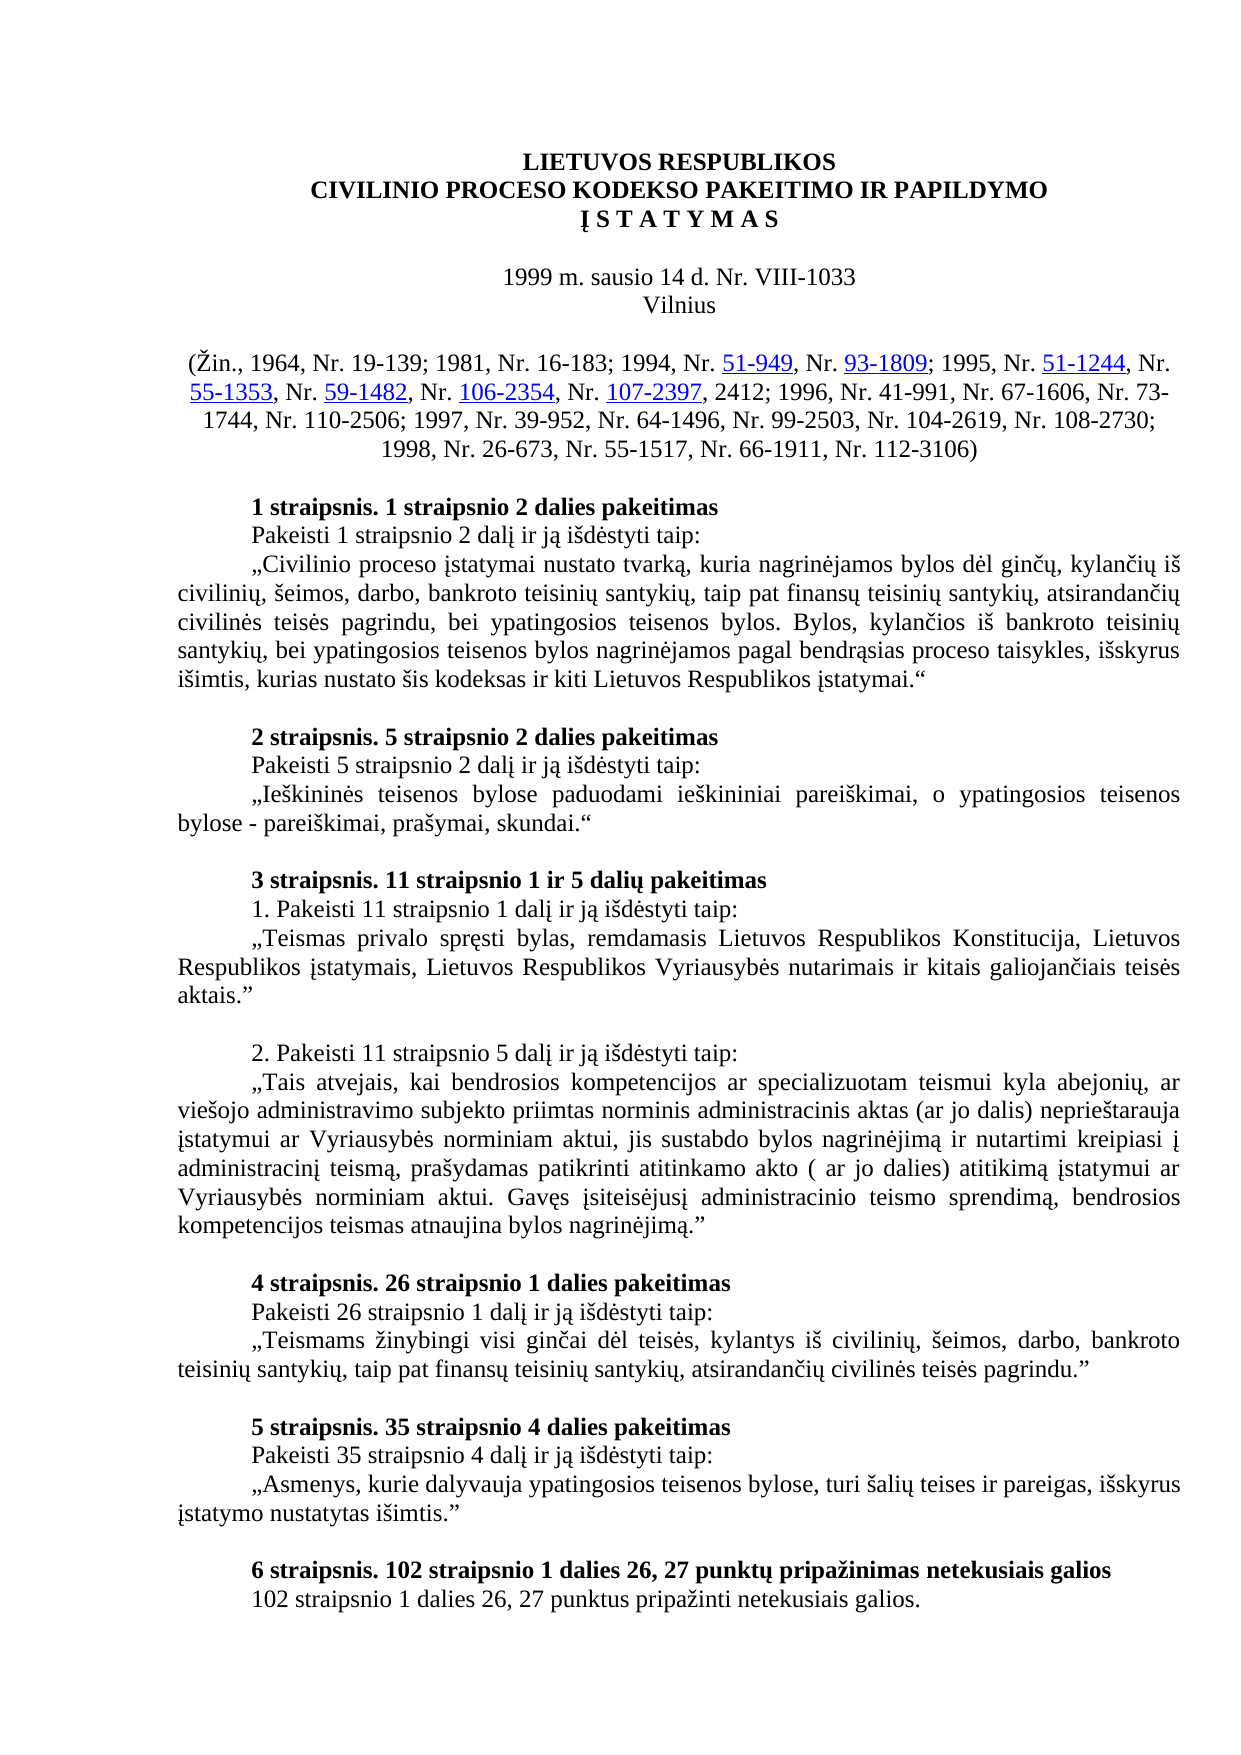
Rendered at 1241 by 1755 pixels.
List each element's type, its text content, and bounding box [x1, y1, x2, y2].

text 102 straipsnio 1 dalies 26, 27 punktus pripažinti netekusiais galios. [177, 1584, 1181, 1613]
text 1. Pakeisti 11 straipsnio 1 dalį ir ją išdėstyti taip: [177, 894, 1181, 923]
text LIETUVOS RESPUBLIKOS [177, 147, 1181, 176]
text „Civilinio proceso įstatymai nustato tvarką, kuria nagrinėjamos bylos dėl ginčų, kylančių iš civilinių, šeimos, darbo, bankroto teisinių santykių, taip pat finansų teisinių santykių, atsirandančių civilinės teisės pagrindu, bei ypatingosios teisenos bylos. Bylos, kylančios iš bankroto teisinių santykių, bei ypatingosios teisenos bylos nagrinėjamos pagal bendrąsias proceso taisykles, išskyrus išimtis, kurias nustato šis kodeksas ir kiti Lietuvos Respublikos įstatymai.“ [177, 549, 1181, 693]
text „Teismams žinybingi visi ginčai dėl teisės, kylantys iš civilinių, šeimos, darbo, bankroto teisinių santykių, taip pat finansų teisinių santykių, atsirandančių civilinės teisės pagrindu.” [177, 1326, 1181, 1383]
text 5 straipsnis. 35 straipsnio 4 dalies pakeitimas [177, 1412, 1181, 1441]
text 2. Pakeisti 11 straipsnio 5 dalį ir ją išdėstyti taip: [177, 1038, 1181, 1067]
text Pakeisti 26 straipsnio 1 dalį ir ją išdėstyti taip: [177, 1297, 1181, 1326]
text Vilnius [177, 291, 1181, 319]
text Pakeisti 5 straipsnio 2 dalį ir ją išdėstyti taip: [177, 751, 1181, 779]
text Pakeisti 35 straipsnio 4 dalį ir ją išdėstyti taip: [177, 1441, 1181, 1469]
text 1999 m. sausio 14 d. Nr. VIII-1033 [177, 262, 1181, 291]
text „Ieškininės teisenos bylose paduodami ieškininiai pareiškimai, o ypatingosios teisenos bylose - pareiškimai, prašymai, skundai.“ [177, 779, 1181, 837]
text „Tais atvejais, kai bendrosios kompetencijos ar specializuotam teismui kyla abejonių, ar viešojo administravimo subjekto priimtas norminis administracinis aktas (ar jo dalis) neprieštarauja įstatymui ar Vyriausybės norminiam aktui, jis sustabdo bylos nagrinėjimą ir nutartimi kreipiasi į administracinį teismą, prašydamas patikrinti atitinkamo akto ( ar jo dalies) atitikimą įstatymui ar Vyriausybės norminiam aktui. Gavęs įsiteisėjusį administracinio teismo sprendimą, bendrosios kompetencijos teismas atnaujina bylos nagrinėjimą.” [177, 1067, 1181, 1239]
text CIVILINIO PROCESO KODEKSO PAKEITIMO IR PAPILDYMO [177, 176, 1181, 204]
text Į S T A T Y M A S [177, 204, 1181, 233]
text 4 straipsnis. 26 straipsnio 1 dalies pakeitimas [177, 1268, 1181, 1297]
text 2 straipsnis. 5 straipsnio 2 dalies pakeitimas [177, 722, 1181, 751]
text 6 straipsnis. 102 straipsnio 1 dalies 26, 27 punktų pripažinimas netekusiais galios [177, 1556, 1181, 1584]
text (Žin., 1964, Nr. 19-139; 1981, Nr. 16-183; 1994, Nr. 51-949, Nr. 93-1809; 1995, Nr. 51-1244, Nr. 55-1353, Nr. 59-1482, Nr. 106-2354, Nr. 107-2397, 2412; 1996, Nr. 41-991, Nr. 67-1606, Nr. 73-1744, Nr. 110-2506; 1997, Nr. 39-952, Nr. 64-1496, Nr. 99-2503, Nr. 104-2619, Nr. 108-2730; 1998, Nr. 26-673, Nr. 55-1517, Nr. 66-1911, Nr. 112-3106) [177, 348, 1181, 463]
text „Asmenys, kurie dalyvauja ypatingosios teisenos bylose, turi šalių teises ir pareigas, išskyrus įstatymo nustatytas išimtis.” [177, 1469, 1181, 1527]
text 1 straipsnis. 1 straipsnio 2 dalies pakeitimas [177, 492, 1181, 521]
text Pakeisti 1 straipsnio 2 dalį ir ją išdėstyti taip: [177, 521, 1181, 549]
text „Teismas privalo spręsti bylas, remdamasis Lietuvos Respublikos Konstitucija, Lietuvos Respublikos įstatymais, Lietuvos Respublikos Vyriausybės nutarimais ir kitais galiojančiais teisės aktais.” [177, 923, 1181, 1009]
text 3 straipsnis. 11 straipsnio 1 ir 5 dalių pakeitimas [177, 866, 1181, 894]
